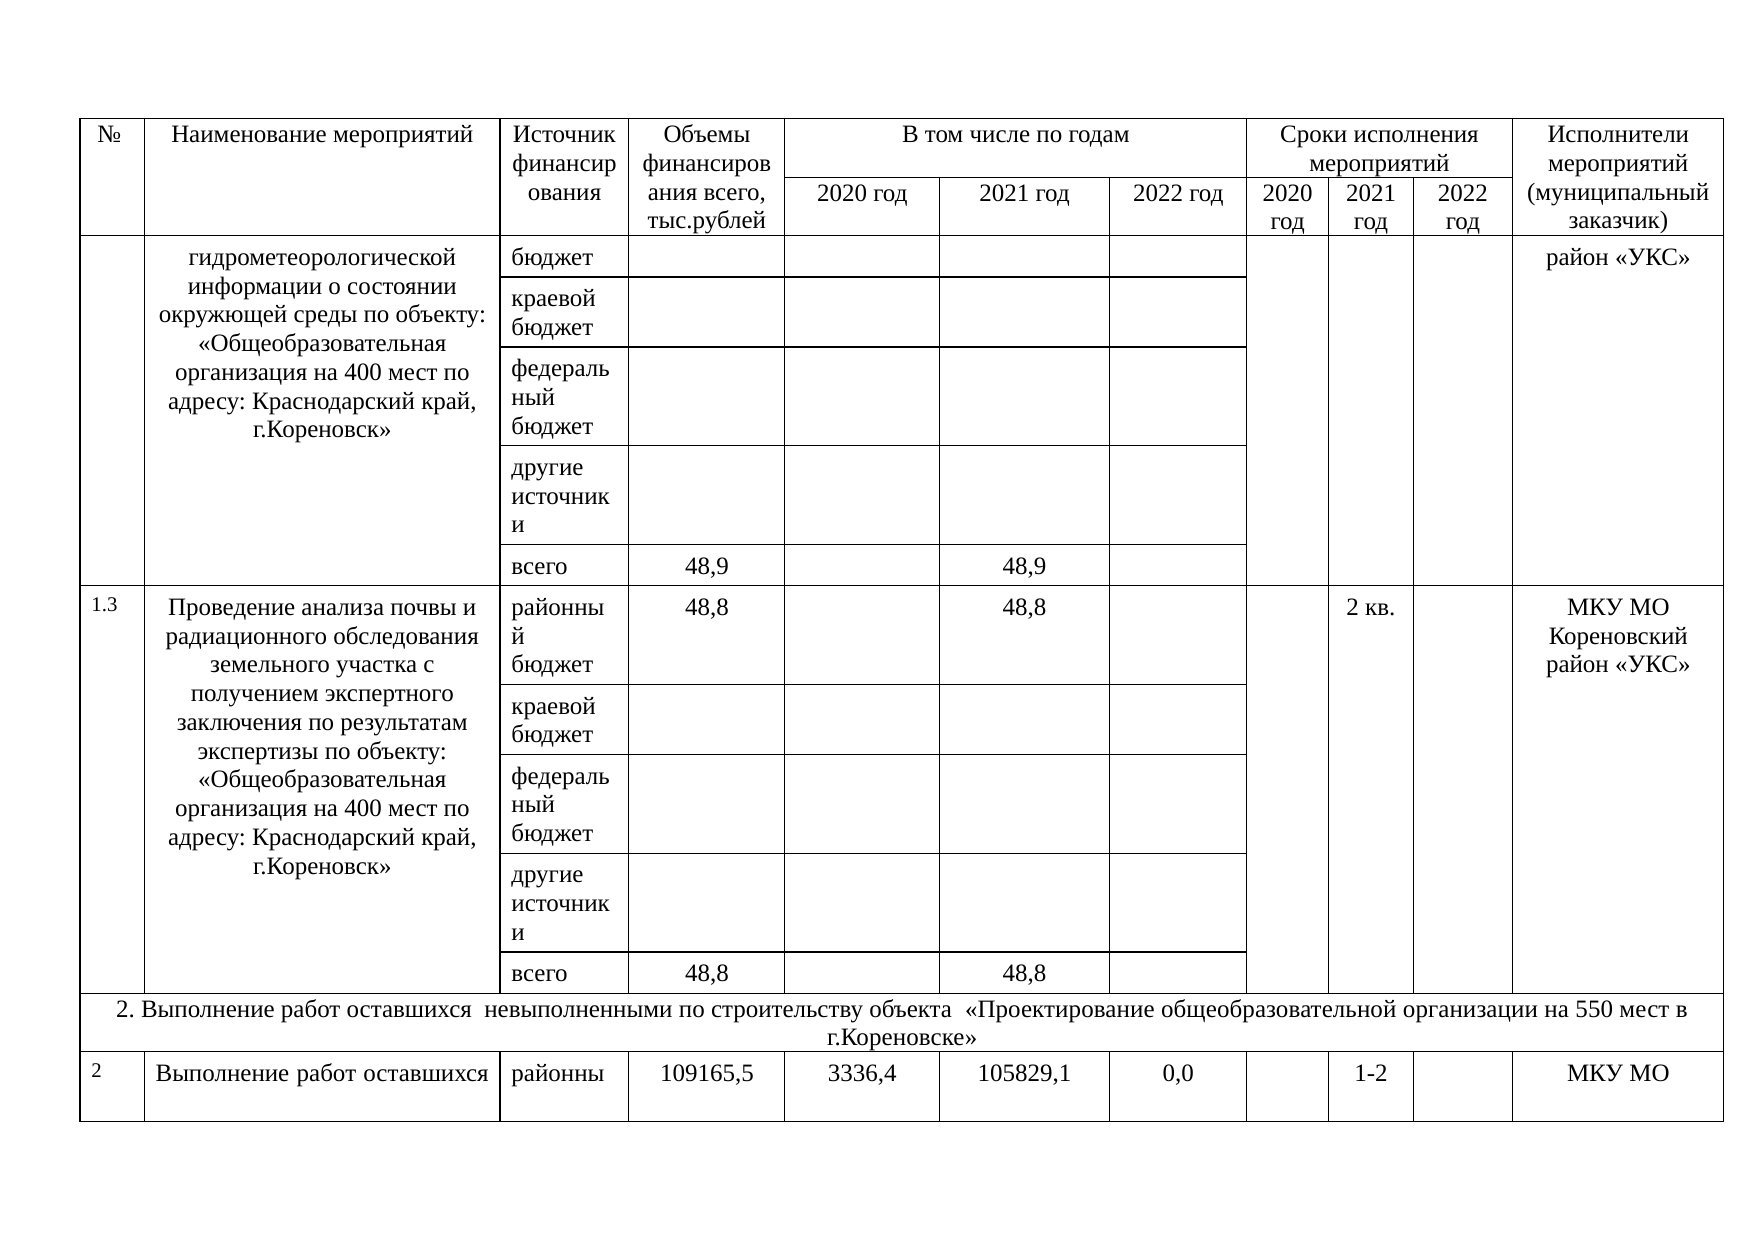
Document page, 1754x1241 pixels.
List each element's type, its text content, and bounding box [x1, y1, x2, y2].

table_cell 0,0 [1110, 1052, 1246, 1121]
table_cell федеральный бюджет [501, 348, 628, 445]
table_cell [629, 236, 784, 276]
table_cell краевой бюджет [501, 278, 628, 346]
table_cell [785, 755, 939, 853]
table_cell [1414, 236, 1512, 585]
table_cell 48,9 [629, 545, 784, 585]
table_cell другие источники [501, 854, 628, 951]
table_cell [940, 755, 1109, 853]
table_cell [629, 854, 784, 951]
table_header Источник финансирования [501, 119, 628, 235]
table_cell другие источники [501, 446, 628, 544]
table_cell [629, 278, 784, 346]
table_cell 2. Выполнение работ оставшихся невыполненными по строительству объекта «Проектирование общеобразовательной организации на 550 мест в г.Кореновске» [81, 994, 1723, 1051]
table_cell [785, 348, 939, 445]
table_cell 48,8 [940, 586, 1109, 684]
table_header Объемы финансирования всего, тыс.рублей [629, 119, 784, 235]
table_cell [1329, 236, 1413, 585]
table_cell [1247, 236, 1328, 585]
table_cell 48,9 [940, 545, 1109, 585]
table_cell 1-2 [1329, 1052, 1413, 1121]
table_cell [785, 685, 939, 754]
table_cell [785, 586, 939, 684]
table_cell [1110, 446, 1246, 544]
table_cell 2020 год [785, 178, 939, 235]
table_cell федеральный бюджет [501, 755, 628, 853]
table_cell [940, 854, 1109, 951]
table_cell 2021 год [940, 178, 1109, 235]
table_cell 2022 год [1414, 178, 1512, 235]
table_cell районный бюджет [501, 586, 628, 684]
table_cell [785, 278, 939, 346]
table_cell [1414, 586, 1512, 993]
table_header В том числе по годам [785, 119, 1246, 177]
table_cell [1110, 348, 1246, 445]
table_header Исполнители мероприятий (муниципальный заказчик) [1513, 119, 1723, 235]
table_cell [629, 755, 784, 853]
table_cell [940, 685, 1109, 754]
table_cell [1247, 1052, 1328, 1121]
table_cell [940, 348, 1109, 445]
table_cell [940, 446, 1109, 544]
table_cell [629, 685, 784, 754]
table_cell [1110, 854, 1246, 951]
table_cell 2 [81, 1052, 144, 1121]
table_cell 48,8 [629, 586, 784, 684]
table_cell [1110, 685, 1246, 754]
table_cell Выполнение работ оставшихся [145, 1052, 499, 1121]
table_cell районны [501, 1052, 628, 1121]
table_cell [785, 854, 939, 951]
table_cell [1110, 755, 1246, 853]
table_cell 48,8 [629, 953, 784, 993]
table_cell [629, 446, 784, 544]
table_cell 2022 год [1110, 178, 1246, 235]
table_cell [785, 953, 939, 993]
table_cell гидрометеорологической информации о состоянии окружющей среды по объекту: «Общеобразовательная организация на 400 мест по адресу: Краснодарский край, г.Кореновск» [145, 236, 499, 585]
table_cell 3336,4 [785, 1052, 939, 1121]
table_cell 109165,5 [629, 1052, 784, 1121]
table_cell 2 кв. [1329, 586, 1413, 993]
table_cell [1414, 1052, 1512, 1121]
table_cell 2021 год [1329, 178, 1413, 235]
table_cell [1110, 236, 1246, 276]
table_cell 105829,1 [940, 1052, 1109, 1121]
table_header Сроки исполнения мероприятий [1247, 119, 1512, 177]
table_header № [81, 119, 144, 235]
table_cell 48,8 [940, 953, 1109, 993]
table_cell район «УКС» [1513, 236, 1723, 585]
table_cell [785, 545, 939, 585]
table_cell МКУ МО [1513, 1052, 1723, 1121]
table_cell [81, 236, 144, 585]
table_cell [1110, 545, 1246, 585]
table_cell Проведение анализа почвы и радиационного обследования земельного участка с получением экспертного заключения по результатам экспертизы по объекту: «Общеобразовательная организация на 400 мест по адресу: Краснодарский край, г.Кореновск» [145, 586, 499, 993]
table_cell МКУ МО Кореновский район «УКС» [1513, 586, 1723, 993]
table_cell [1110, 953, 1246, 993]
table_cell краевой бюджет [501, 685, 628, 754]
table_cell [940, 278, 1109, 346]
table_cell [785, 236, 939, 276]
table_cell 2020 год [1247, 178, 1328, 235]
table_cell [1110, 278, 1246, 346]
table_cell [1247, 586, 1328, 993]
table_cell бюджет [501, 236, 628, 276]
table_cell 1.3 [81, 586, 144, 993]
table_cell [940, 236, 1109, 276]
table_cell [629, 348, 784, 445]
table_cell всего [501, 953, 628, 993]
table_cell всего [501, 545, 628, 585]
table_cell [785, 446, 939, 544]
table_header Наименование мероприятий [145, 119, 499, 235]
table_cell [1110, 586, 1246, 684]
